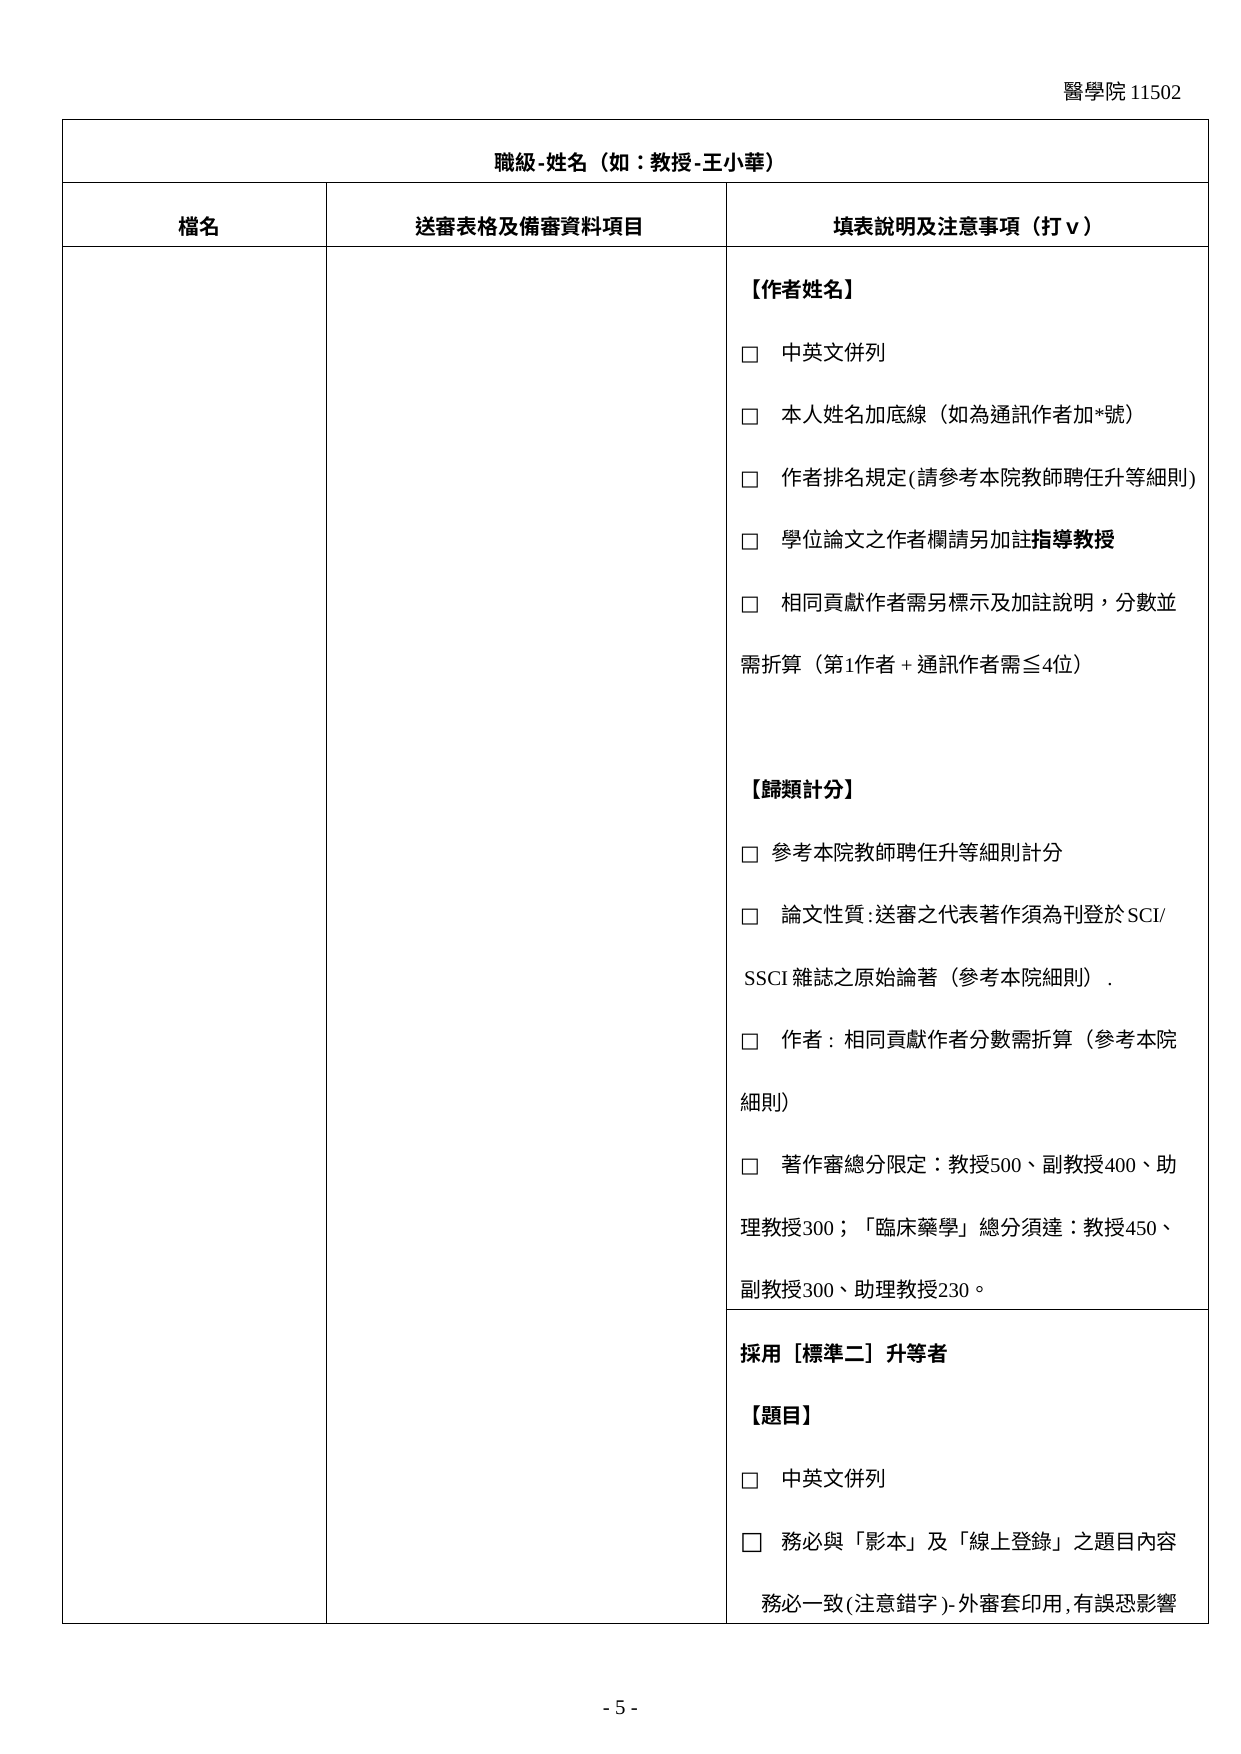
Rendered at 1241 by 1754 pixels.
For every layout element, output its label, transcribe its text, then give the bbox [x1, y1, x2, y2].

table_cell [63, 247, 326, 1623]
table_cell [327, 247, 726, 1623]
table_cell 填表說明及注意事項（打ｖ） [727, 183, 1208, 246]
table_header 職級-姓名（如：教授-王小華） [63, 120, 1208, 182]
table_header [1209, 119, 1213, 182]
table_cell 採用［標準一］者 【題目】 中英文併列 務必與「影本」及「線上登錄」之題目內容務必一致(注意錯字)-外審套印用,有誤恐影響送審. 代表著作篇數（學位送審者含學位論文） 教授5篇 副教授4篇 助理教授3篇（以博士學位送審者含學位論文及其相關著作） 講師2篇（P值<30% 可只送1篇，但該篇不可為Equal Contribution。）；學位送審者:碩士論文加相關著作，學位論文列在第一篇) 參考著作篇數 □參考著作最高採計：教授7篇、副教授6篇、助理教授5篇、講師4篇 其他 超過篇數之參考著作可列入研究成果但不予計分。 著作應符合本院教師聘任升等細則著作評分標準. 【出版年月】 年、月份必填 取得前一職級教師資格後之著作，送審過之著作不得再送。 代表著作5年內： 新聘、升等-2021/8/1以後 參考著作6年內 新聘、升等-2020/8/1以後 【刊登雜誌卷次頁次】 必填IF(P)值(P值和IF值以送審時當年度最新版本，或投稿被接受刊登雜誌當年度版本之Journal Citation Reports為參考依據；送審者需檢附其Journal Citation Reports證明及接受函。) 主要著作須為刊登於SCIE/ SSCI雜誌之原始論著，不得以評論（Editorial）、綜論(review article)、病例報告(case report)送審。 【作者姓名】 中英文併列 本人姓名加底線（如為通訊作者加*號） 作者排名規定(請參考本院教師聘任升等細則) 學位論文之作者欄請另加註指導教授 相同貢獻作者需另標示及加註說明，分數並需折算（第1作者+通訊作者需≦4位） 【歸類計分】 參考本院教師聘任升等細則計分 論文性質:送審之代表著作須為刊登於SCI/SSCI雜誌之原始論著（參考本院細則）. 作者: 相同貢獻作者分數需折算（參考本院細則） 著作審總分限定：教授500、副教授400、助理教授300；「臨床藥學」總分須達：教授450、副教授300、助理教授230。 [727, 247, 1208, 1309]
table_header [1213, 119, 1218, 182]
table_cell [1209, 1309, 1218, 1623]
table_cell [1209, 182, 1213, 246]
table_cell 送審表格及備審資料項目 [327, 183, 726, 246]
table_cell 檔名 [63, 183, 326, 246]
table_cell 採用［標準二］升等者 【題目】 中英文併列 務必與「影本」及「線上登錄」之題目內容務必一致(注意錯字)-外審套印用,有誤恐影響送審. 代表著作及參考著作篇數 由送審人依申請之職等，擇定送審前五年內，符合各級標準之最低篇數作為代表著作，其餘則列為參考著作。送審論文至多6篇送審。（詳請參閱本院教師聘任升等細則標準二） 【出版年月】 年、月份必填 取得前一職級教師資格後之著作，送審過之著作不得再送。 代表著作5年內： 升等-2021/8/1以後 【刊登雜誌卷次頁次】 必填IF (P)值 送審著作須為刊登於SCIE/ SSCI雜誌之原始論著，不得以評論（Editorial）、綜論(review article)、病例報告(case report)送審。 【作者姓名】 中英文併列 本人姓名加底線（如為通訊作者加*號） 作者排名規定(請參考本院教師聘任升等細則) 學位論文之作者欄請另加註指導教授 相同貢獻作者需另標示及加註說明 【歸類計分】 □得不列，惟代表著作之作者排名欄內請勾選。 論文性質:送審之代表著作須為刊登於SCI/SSCI雜誌之原始論著（參考本院細則）. [727, 1310, 1208, 1623]
table_cell [1213, 182, 1218, 246]
table_cell [1209, 246, 1218, 1309]
